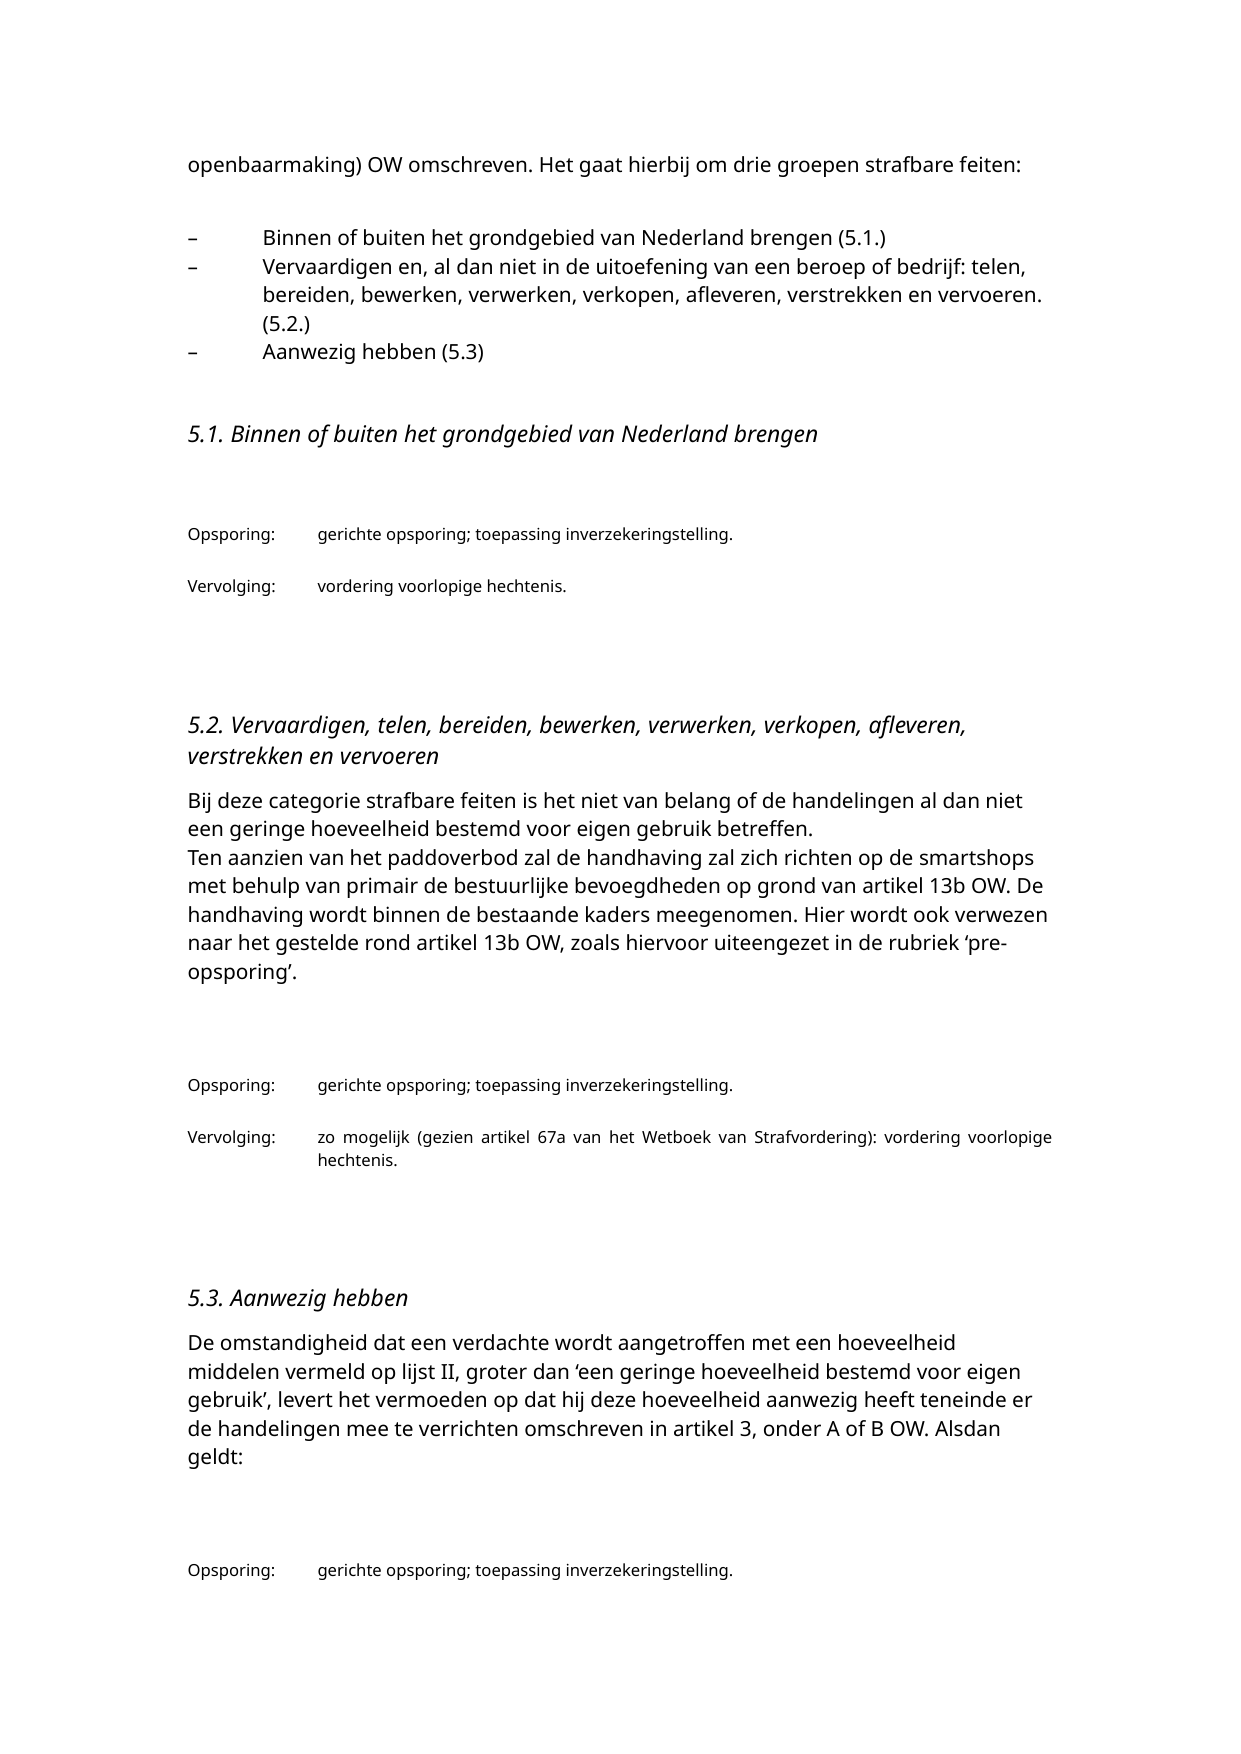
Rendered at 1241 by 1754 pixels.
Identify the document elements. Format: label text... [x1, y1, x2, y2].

table_header Opsporing: [188, 1187, 317, 1239]
text De omstandigheid dat een verdachte wordt aangetroffen met een hoeveelheid middelen vermeld op lijst II, groter dan ‘een geringe hoeveelheid bestemd voor eigen gebruik’, levert het vermoeden op dat hij deze hoeveelheid aanwezig heeft teneinde er de handelingen mee te verrichten omschreven in artikel 3, onder A of B OW. Alsdan geldt: [187, 1442, 1053, 1584]
table_header gerichte opsporing; toepassing inverzekeringstelling. [317, 636, 1053, 689]
list Binnen of buiten het grondgebied van Nederland brengen (5.1.) [187, 337, 1053, 366]
table_header Opsporing: [188, 636, 317, 689]
text Ten aanzien van het paddoverbod zal de handhaving zal zich richten op de smartshops met behulp van primair de bestuurlijke bevoegdheden op grond van artikel 13b OW. De handhaving wordt binnen de bestaande kaders meegenomen. Hier wordt ook verwezen naar het gestelde rond artikel 13b OW, zoals hiervoor uiteengezet in de rubriek ‘pre-opsporing’. [187, 957, 1053, 1099]
list Aanwezig hebben (5.3) [187, 451, 1053, 479]
table_cell vordering voorlopige hechtenis. [317, 689, 1053, 741]
text De verboden handelingen met middelen vermeld op lijst II worden in artikel 3 (en 3b: openbaarmaking) OW omschreven. Het gaat hierbij om drie groepen strafbare feiten: [187, 235, 1053, 292]
table_cell Vervolging: [188, 1240, 317, 1315]
table_cell Vervolging: [188, 689, 317, 741]
table_header gerichte opsporing; toepassing inverzekeringstelling. [317, 1187, 1053, 1239]
list Vervaardigen en, al dan niet in de uitoefening van een beroep of bedrijf: telen, bereiden, bewerken, verwerken, verkopen, afleveren, verstrekken en vervoeren. (5.2.) [187, 366, 1053, 451]
text Met ingang van 1 december 2008 vallen zowel bewerkte als onbewerkte paddo’s onder de reikwijdte van lijst II van de Opiumwet. Het betreft paddenstoelen die van nature de stof psilocine, psylocybine, muscimol dan wel iboteenzuur bevatten. Bij opsporing en vervolging ligt de nadruk op het bestrijden van productie en handel. [187, 150, 1053, 235]
subtitle 5.2. Vervaardigen, telen, bereiden, bewerken, verwerken, verkopen, afleveren, verstrekken en vervoeren [187, 822, 1053, 885]
subtitle 5.3. Aanwezig hebben [187, 1396, 1053, 1427]
text Bij deze categorie strafbare feiten is het niet van belang of de handelingen al dan niet een geringe hoeveelheid bestemd voor eigen gebruik betreffen. [187, 900, 1053, 957]
table_cell zo mogelijk (gezien artikel 67a van het Wetboek van Strafvordering): vordering voorlopige hechtenis. [317, 1240, 1053, 1315]
subtitle 5.1. Binnen of buiten het grondgebied van Nederland brengen [187, 532, 1053, 563]
